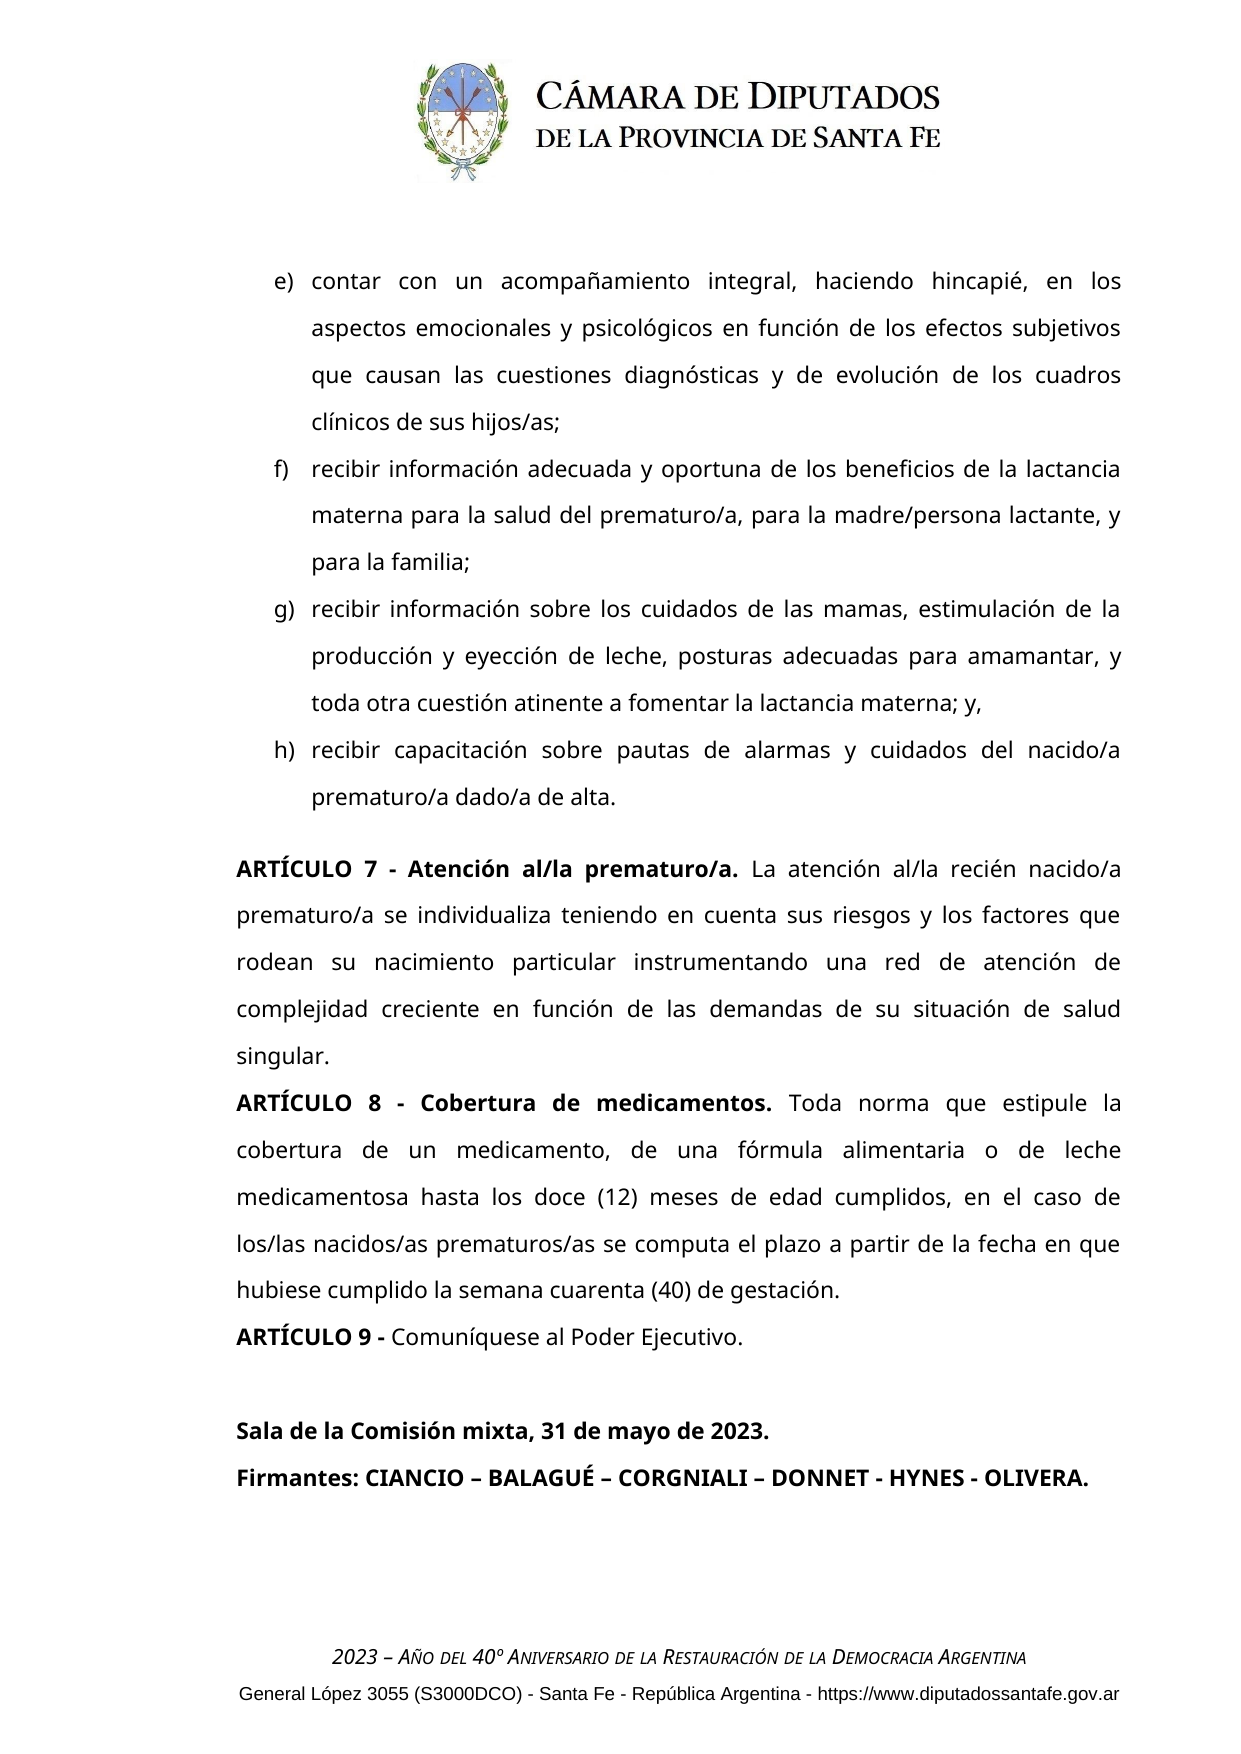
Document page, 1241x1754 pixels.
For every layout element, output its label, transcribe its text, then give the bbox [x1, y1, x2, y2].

text Sala de la Comisión mixta, 31 de mayo de 2023. [236, 1415, 1122, 1446]
text ARTÍCULO 9 - Comuníquese al Poder Ejecutivo. [236, 1321, 1122, 1352]
list recibir capacitación sobre pautas de alarmas y cuidados del nacido/a prematuro/a dado/a de alta. [274, 734, 1122, 812]
picture [413, 59, 945, 183]
list recibir información sobre los cuidados de las mamas, estimulación de la producción y eyección de leche, posturas adecuadas para amamantar, y toda otra cuestión atinente a fomentar la lactancia materna; y, [274, 593, 1122, 718]
list recibir información adecuada y oportuna de los beneficios de la lactancia materna para la salud del prematuro/a, para la madre/persona lactante, y para la familia; [274, 452, 1122, 577]
text ARTÍCULO 7 - Atención al/la prematuro/a. La atención al/la recién nacido/a prematuro/a se individualiza teniendo en cuenta sus riesgos y los factores que rodean su nacimiento particular instrumentando una red de atención de complejidad creciente en función de las demandas de su situación de salud singular. [236, 852, 1122, 1071]
text Firmantes: CIANCIO – BALAGUÉ – CORGNIALI – DONNET - HYNES - OLIVERA. [236, 1462, 1122, 1493]
list contar con un acompañamiento integral, haciendo hincapié, en los aspectos emocionales y psicológicos en función de los efectos subjetivos que causan las cuestiones diagnósticas y de evolución de los cuadros clínicos de sus hijos/as; [274, 265, 1122, 437]
text ARTÍCULO 8 - Cobertura de medicamentos. Toda norma que estipule la cobertura de un medicamento, de una fórmula alimentaria o de leche medicamentosa hasta los doce (12) meses de edad cumplidos, en el caso de los/las nacidos/as prematuros/as se computa el plazo a partir de la fecha en que hubiese cumplido la semana cuarenta (40) de gestación. [236, 1087, 1122, 1306]
